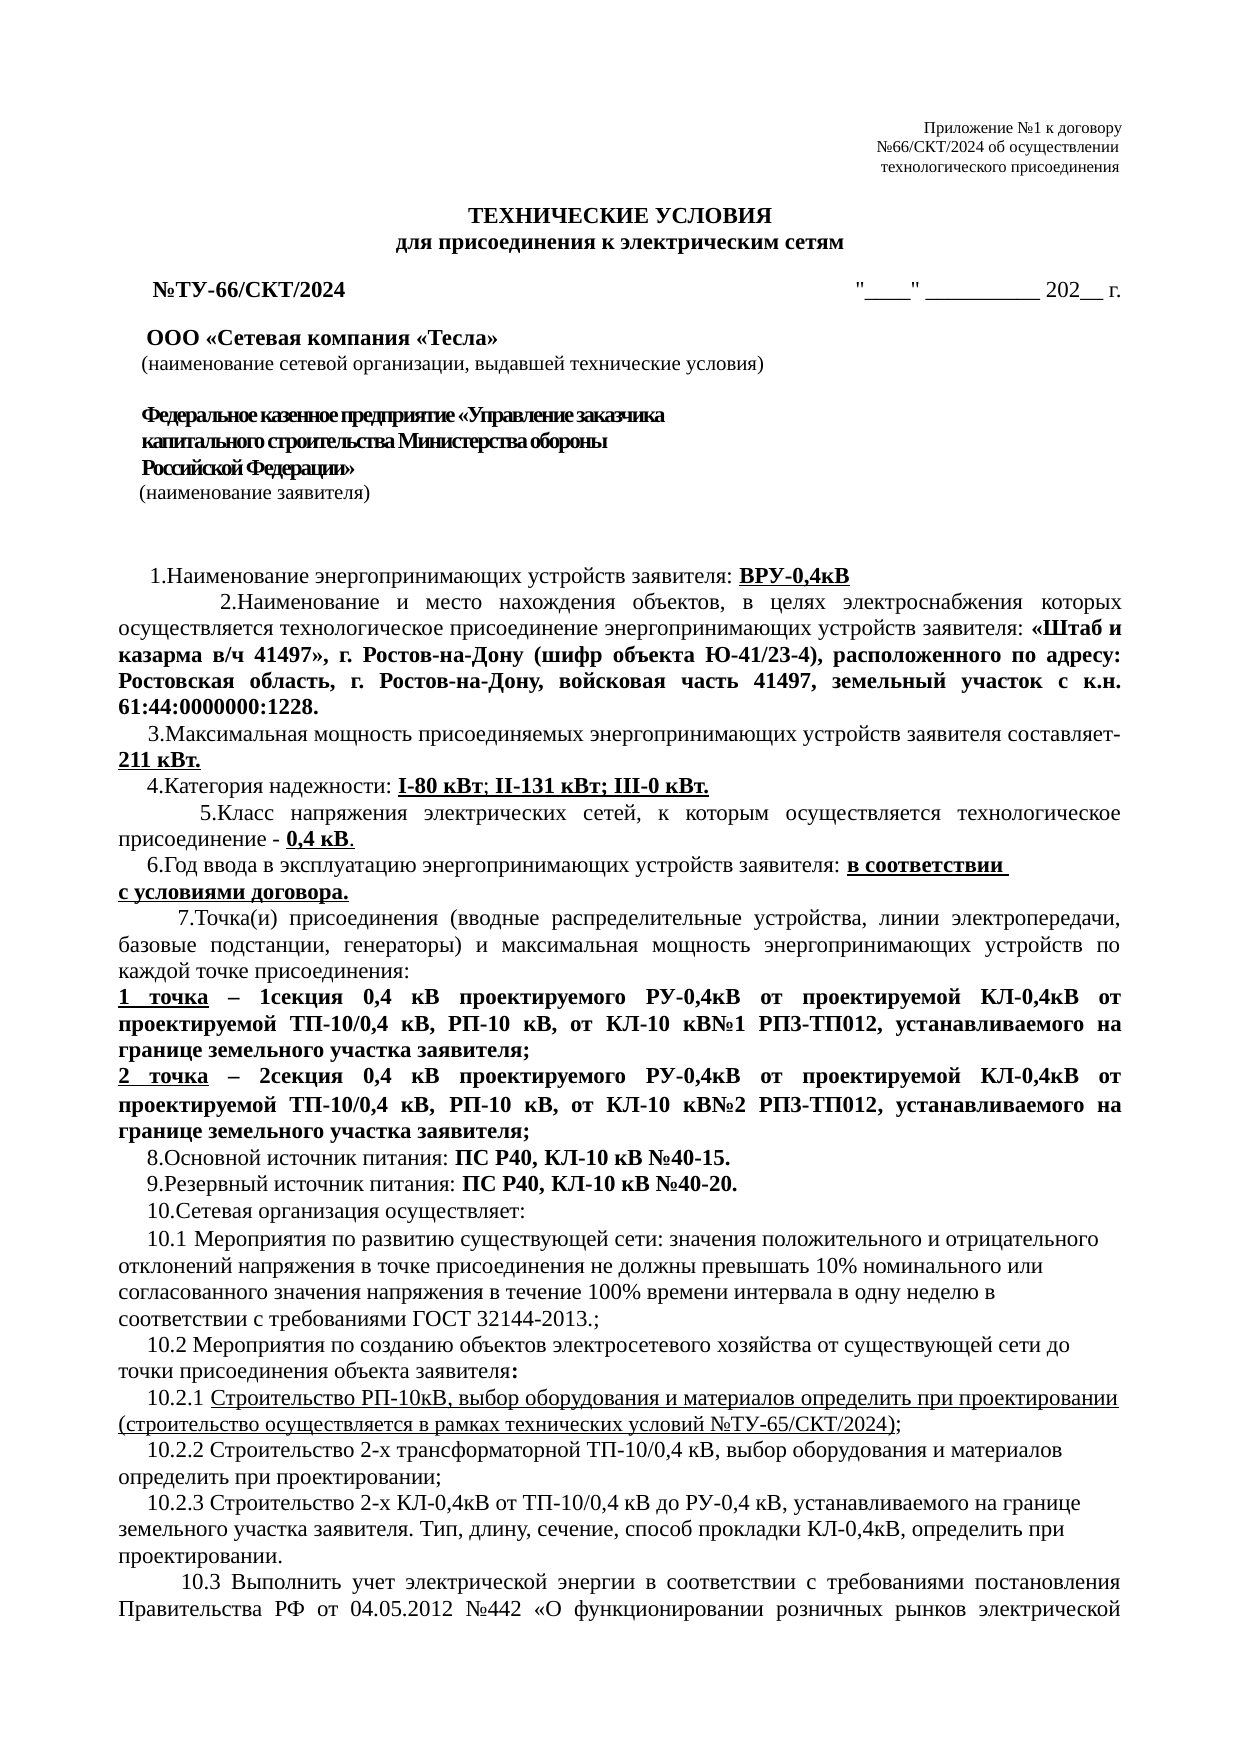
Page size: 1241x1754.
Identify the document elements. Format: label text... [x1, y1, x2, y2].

text ООО «Сетевая компания «Тесла» [118, 324, 1122, 351]
text Приложение №1 к договору [118, 118, 1122, 137]
text ТЕХНИЧЕСКИЕ УСЛОВИЯ [118, 202, 1122, 228]
text 10.3 Выполнить учет электрической энергии в соответствии с требованиями постановления Правительства РФ от 04.05.2012 №442 «О функционировании розничных рынков электрической [118, 1568, 1122, 1621]
text 2 точка – 2секция 0,4 кВ проектируемого РУ-0,4кВ от проектируемой КЛ-0,4кВ от проектируемой ТП-10/0,4 кВ, РП-10 кВ, от КЛ-10 кВ№2 РП3-ТП012, устанавливаемого на границе земельного участка заявителя; [118, 1062, 1122, 1144]
text 10.2.2 Строительство 2-х трансформаторной ТП-10/0,4 кВ, выбор оборудования и материалов определить при проектировании; [118, 1436, 1122, 1489]
text 3.Максимальная мощность присоединяемых энергопринимающих устройств заявителя составляет-211 кВт. [118, 720, 1122, 772]
text 1.Наименование энергопринимающих устройств заявителя: ВРУ-0,4кВ [118, 562, 1122, 588]
text 2.Наименование и место нахождения объектов, в целях электроснабжения которых осуществляется технологическое присоединение энергопринимающих устройств заявителя: «Штаб и казарма в/ч 41497», г. Ростов-на-Дону (шифр объекта Ю-41/23-4), расположенного по адресу: Ростовская область, г. Ростов-на-Дону, войсковая часть 41497, земельный участок с к.н. 61:44:0000000:1228. [118, 588, 1122, 720]
text №66/СКТ/2024 об осуществлении [118, 137, 1122, 156]
text 10.1 Мероприятия по развитию существующей сети: значения положительного и отрицательного отклонений напряжения в точке присоединения не должны превышать 10% номинального или согласованного значения напряжения в течение 100% времени интервала в одну неделю в соответствии с требованиями ГОСТ 32144-2013.; [118, 1223, 1122, 1331]
text 7.Точка(и) присоединения (вводные распределительные устройства, линии электропередачи, базовые подстанции, генераторы) и максимальная мощность энергопринимающих устройств по каждой точке присоединения: [118, 904, 1122, 983]
text 8.Основной источник питания: ПС Р40, КЛ-10 кВ №40-15. [118, 1144, 1122, 1170]
text Федеральное казенное предприятие «Управление заказчика [118, 401, 1122, 427]
text №ТУ-66/СКТ/2024 "____" __________ 202__ г. [118, 276, 1122, 303]
text с условиями договора. [118, 878, 1122, 904]
text 5.Класс напряжения электрических сетей, к которым осуществляется технологическое присоединение - 0,4 кВ. [118, 799, 1122, 852]
text 10.2.3 Строительство 2-х КЛ-0,4кВ от ТП-10/0,4 кВ до РУ-0,4 кВ, устанавливаемого на границе земельного участка заявителя. Тип, длину, сечение, способ прокладки КЛ-0,4кВ, определить при проектировании. [118, 1489, 1122, 1568]
text для присоединения к электрическим сетям [118, 228, 1122, 255]
text (наименование сетевой организации, выдавшей технические условия) [118, 351, 1122, 375]
text Российской Федерации» [118, 454, 1122, 480]
text 4.Категория надежности: I-80 кВт; II-131 кВт; III-0 кВт. [118, 772, 1122, 799]
text капитального строительства Министерства обороны [118, 427, 1122, 454]
text 10.2.1 Строительство РП-10кВ, выбор оборудования и материалов определить при проектировании (строительство осуществляется в рамках технических условий №ТУ-65/СКТ/2024); [118, 1384, 1122, 1436]
text 10.2 Мероприятия по созданию объектов электросетевого хозяйства от существующей сети до точки присоединения объекта заявителя: [118, 1331, 1122, 1384]
text технологического присоединения [118, 156, 1122, 176]
text (наименование заявителя) [118, 480, 1122, 504]
text 6.Год ввода в эксплуатацию энергопринимающих устройств заявителя: в соответствии [118, 852, 1122, 878]
text 10.Сетевая организация осуществляет: [118, 1197, 1122, 1223]
text 9.Резервный источник питания: ПС Р40, КЛ-10 кВ №40-20. [118, 1170, 1122, 1197]
text 1 точка – 1секция 0,4 кВ проектируемого РУ-0,4кВ от проектируемой КЛ-0,4кВ от проектируемой ТП-10/0,4 кВ, РП-10 кВ, от КЛ-10 кВ№1 РП3-ТП012, устанавливаемого на границе земельного участка заявителя; [118, 983, 1122, 1062]
